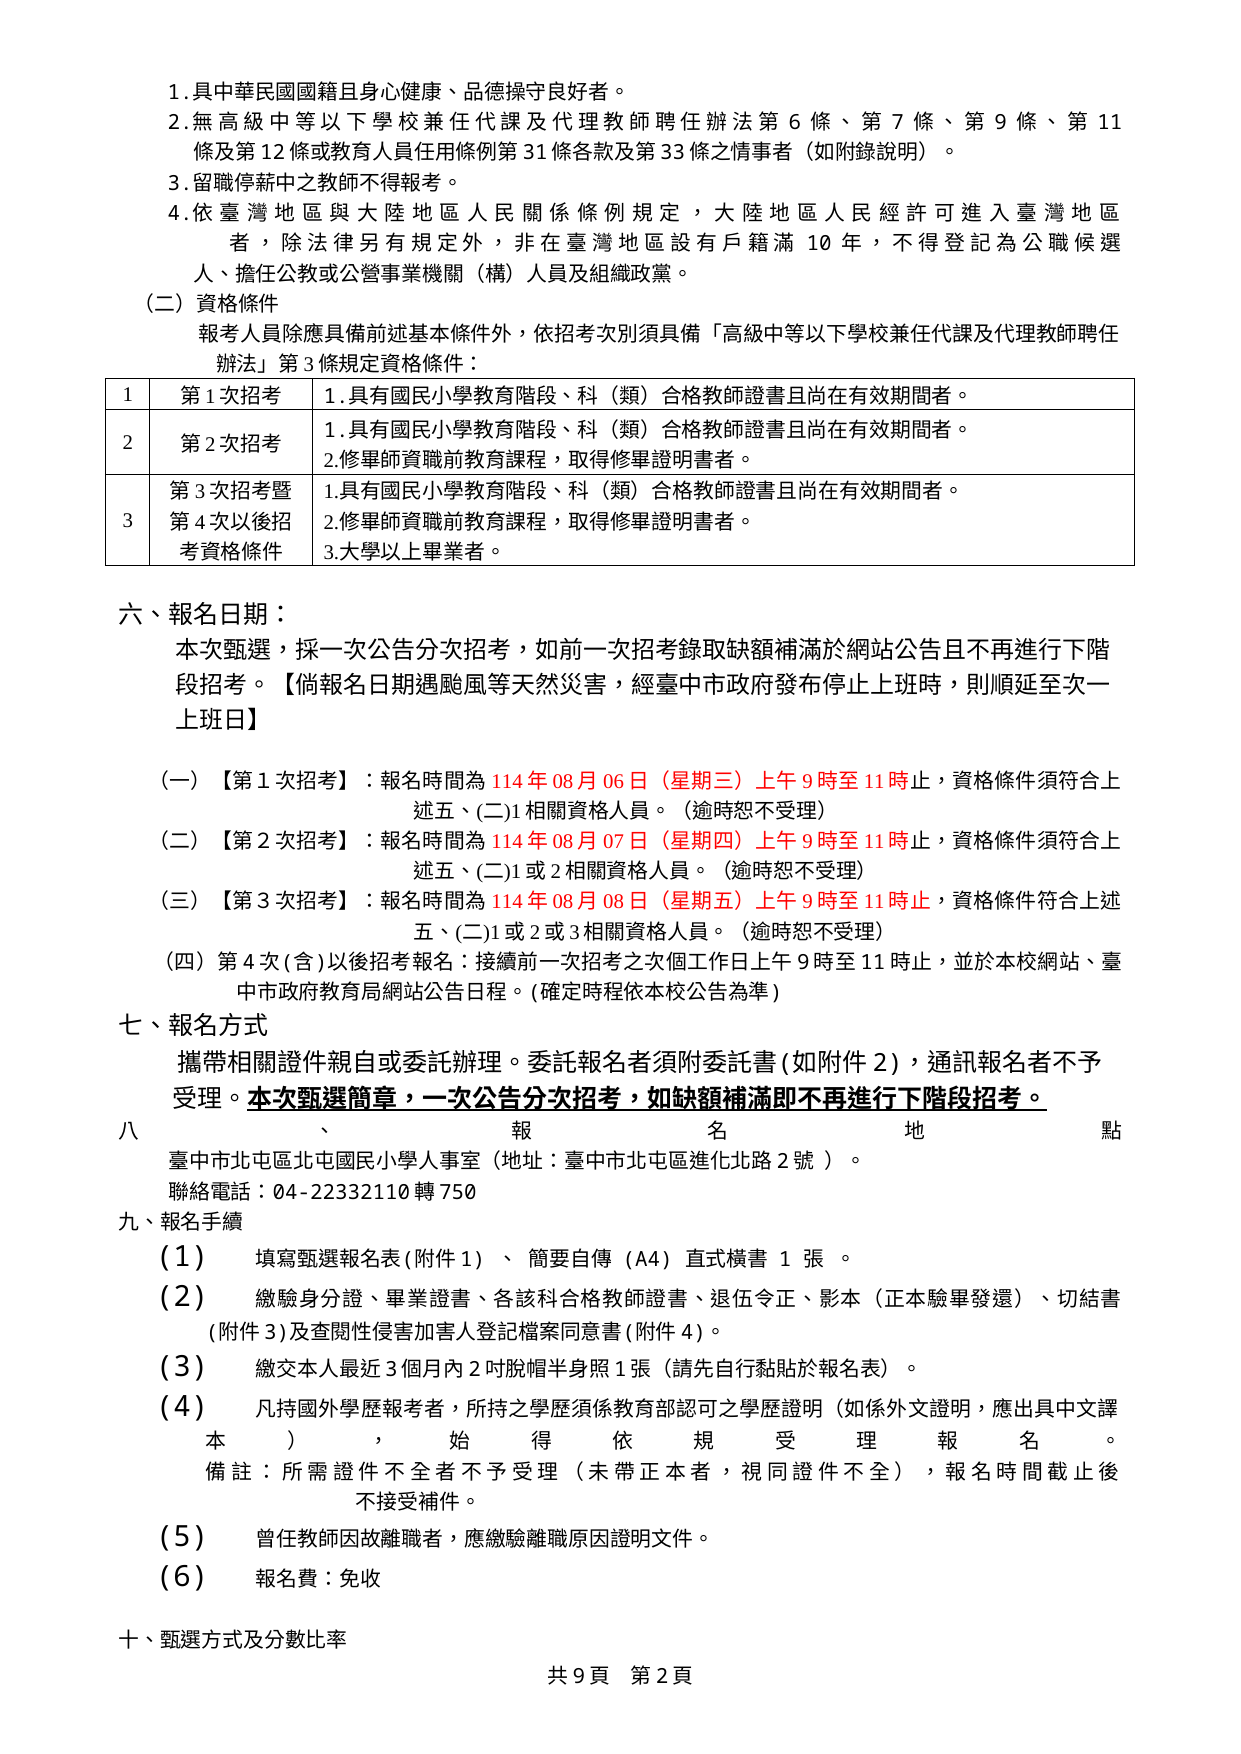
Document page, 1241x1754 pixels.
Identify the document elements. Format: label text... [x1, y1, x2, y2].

text （二）【第２次招考】：報名時間為114年08月07日（星期四）上午9時至11時止，資格條件須符合上述五、(二)1或2相關資格人員。（逾時恕不受理） [148, 824, 1122, 885]
text 報考人員除應具備前述基本條件外，依招考次別須具備「高級中等以下學校兼任代課及代理教師聘任辦法」第3條規定資格條件： [118, 317, 1122, 378]
list 凡持國外學歷報考者，所持之學歷須係教育部認可之學歷證明（如係外文證明，應出具中文譯本），始得依規受理報名。 備註：所需證件不全者不予受理（未帶正本者，視同證件不全），報名時間截止後 不接受補件。 [156, 1385, 1122, 1515]
table_header 1 [106, 379, 149, 409]
table_cell 3 [106, 475, 149, 565]
table_cell 2 [106, 410, 149, 474]
list 留職停薪中之教師不得報考。 [118, 166, 1122, 196]
text 九、報名手續 [118, 1205, 1122, 1236]
list 具中華民國國籍且身心健康、品德操守良好者。 [118, 75, 1122, 105]
text 聯絡電話：04-22332110轉750 [168, 1175, 1122, 1205]
text （四）第4次(含)以後招考報名：接續前一次招考之次個工作日上午9時至11時止，並於本校網站、臺中市政府教育局網站公告日程。(確定時程依本校公告為準) [148, 945, 1122, 1006]
list 無高級中等以下學校兼任代課及代理教師聘任辦法第6條、第7條、第9條、第11 條及第12條或教育人員任用條例第31條各款及第33條之情事者（如附錄說明）。 [118, 105, 1122, 166]
list 填寫甄選報名表(附件1) 、 簡要自傳 (A4) 直式橫書 1 張 。 [156, 1236, 1122, 1275]
text （一）【第１次招考】：報名時間為114年08月06日（星期三）上午9時至11時止，資格條件須符合上述五、(二)1相關資格人員。（逾時恕不受理） [148, 764, 1122, 824]
list 繳驗身分證、畢業證書、各該科合格教師證書、退伍令正、影本（正本驗畢發還）、切結書(附件3)及查閱性侵害加害人登記檔案同意書(附件4)。 [156, 1275, 1122, 1345]
list 依臺灣地區與大陸地區人民關係條例規定，大陸地區人民經許可進入臺灣地區 者，除法律另有規定外，非在臺灣地區設有戶籍滿10年，不得登記為公職候選 人、擔任公教或公營事業機關（構）人員及組織政黨。 [118, 196, 1122, 287]
table_header 1.具有國民小學教育階段、科（類）合格教師證書且尚在有效期間者。 [313, 379, 1134, 409]
list 報名費：免收 [156, 1555, 1122, 1595]
table_header 第1次招考 [150, 379, 312, 409]
text （三）【第３次招考】：報名時間為114年08月08日（星期五）上午9時至11時止，資格條件符合上述五、(二)1或2或3相關資格人員。（逾時恕不受理） [148, 885, 1122, 945]
text 十、甄選方式及分數比率 [118, 1623, 1122, 1653]
list 曾任教師因故離職者，應繳驗離職原因證明文件。 [156, 1515, 1122, 1555]
list 繳交本人最近3個月內2吋脫帽半身照1張（請先自行黏貼於報名表）。 [156, 1345, 1122, 1385]
table_cell 1.具有國民小學教育階段、科（類）合格教師證書且尚在有效期間者。 2.修畢師資職前教育課程，取得修畢證明書者。 [313, 410, 1134, 474]
text 八、報名地點 臺中市北屯區北屯國民小學人事室（地址：臺中市北屯區進化北路2號 ）。 [118, 1114, 1122, 1175]
table_cell 第2次招考 [150, 410, 312, 474]
text （二）資格條件 [118, 287, 1122, 317]
text 六、報名日期： 本次甄選，採一次公告分次招考，如前一次招考錄取缺額補滿於網站公告且不再進行下階 段招考。【倘報名日期遇颱風等天然災害，經臺中市政府發布停止上班時，則順延至次一 上班日】 [118, 595, 1122, 736]
text 七、報名方式 攜帶相關證件親自或委託辦理。委託報名者須附委託書(如附件2)，通訊報名者不予受理。本次甄選簡章，一次公告分次招考，如缺額補滿即不再進行下階段招考。 [118, 1006, 1122, 1114]
table_cell 第3次招考暨 第4次以後招考資格條件 [150, 475, 312, 565]
table_cell 1.具有國民小學教育階段、科（類）合格教師證書且尚在有效期間者。 2.修畢師資職前教育課程，取得修畢證明書者。 3.大學以上畢業者。 [313, 475, 1134, 565]
